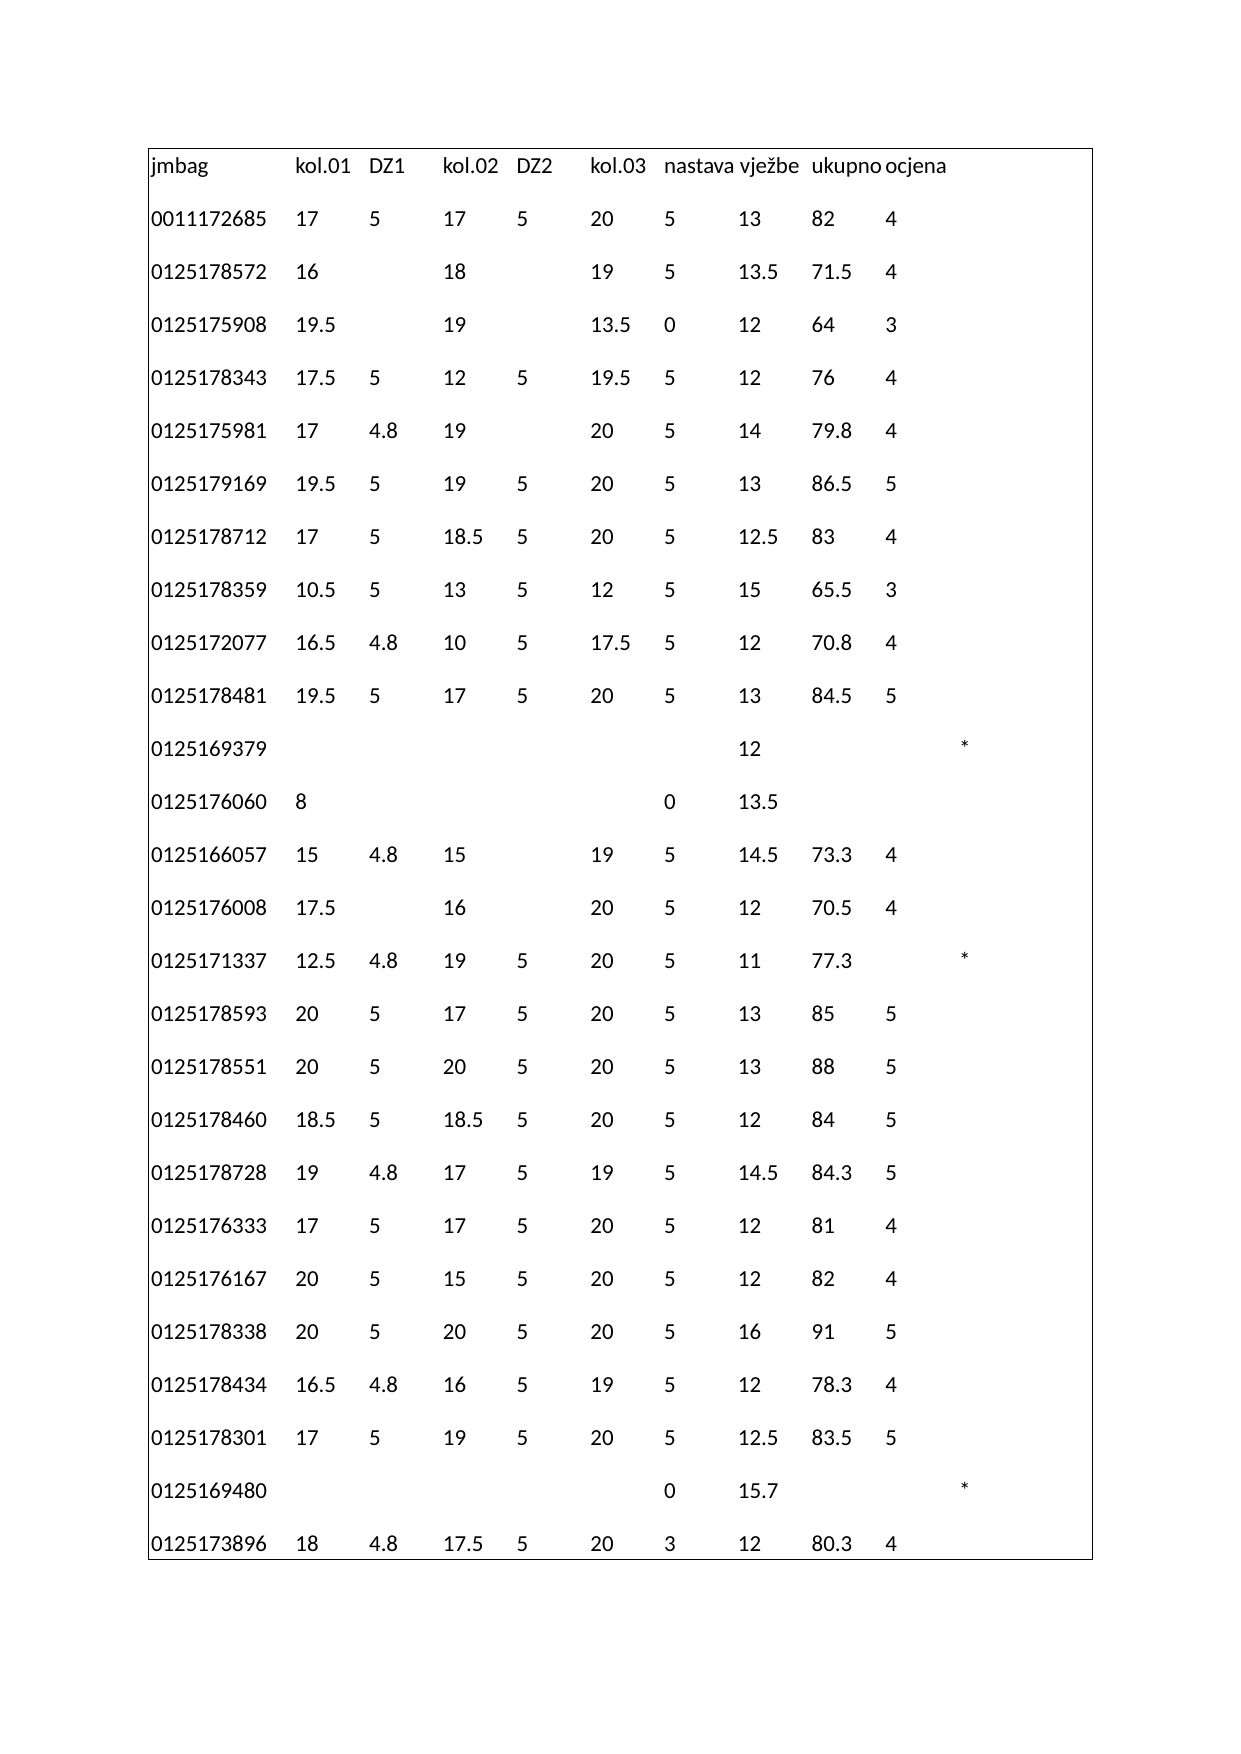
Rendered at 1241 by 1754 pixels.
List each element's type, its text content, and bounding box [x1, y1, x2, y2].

text 0125172077 16.5 4.8 10 5 17.5 5 12 70.8 4 [149, 625, 1092, 656]
text 0125178343 17.5 5 12 5 19.5 5 12 76 4 [149, 360, 1092, 391]
text 0125169480 0 15.7 * [149, 1473, 1092, 1504]
text 0125178359 10.5 5 13 5 12 5 15 65.5 3 [149, 572, 1092, 603]
text 0125178593 20 5 17 5 20 5 13 85 5 [149, 996, 1092, 1027]
text 0125178481 19.5 5 17 5 20 5 13 84.5 5 [149, 678, 1092, 709]
text 0125173896 18 4.8 17.5 5 20 3 12 80.3 4 [149, 1526, 1092, 1559]
text 0125178434 16.5 4.8 16 5 19 5 12 78.3 4 [149, 1367, 1092, 1398]
text 0125178301 17 5 19 5 20 5 12.5 83.5 5 [149, 1420, 1092, 1451]
text 0125178338 20 5 20 5 20 5 16 91 5 [149, 1314, 1092, 1345]
text 0125175908 19.5 19 13.5 0 12 64 3 [149, 307, 1092, 338]
text 0125178572 16 18 19 5 13.5 71.5 4 [149, 254, 1092, 285]
text 0125166057 15 4.8 15 19 5 14.5 73.3 4 [149, 837, 1092, 868]
text 0125176060 8 0 13.5 [149, 784, 1092, 815]
text 0125178551 20 5 20 5 20 5 13 88 5 [149, 1049, 1092, 1080]
text 0125169379 12 * [149, 731, 1092, 762]
text 0125179169 19.5 5 19 5 20 5 13 86.5 5 [149, 466, 1092, 497]
text 0125176167 20 5 15 5 20 5 12 82 4 [149, 1261, 1092, 1292]
text 0125175981 17 4.8 19 20 5 14 79.8 4 [149, 413, 1092, 444]
text jmbag kol.01 DZ1 kol.02 DZ2 kol.03 nastava vježbe ukupno ocjena [149, 149, 1092, 179]
text 0125176333 17 5 17 5 20 5 12 81 4 [149, 1208, 1092, 1239]
text 0011172685 17 5 17 5 20 5 13 82 4 [149, 201, 1092, 232]
text 0125171337 12.5 4.8 19 5 20 5 11 77.3 * [149, 943, 1092, 974]
text 0125176008 17.5 16 20 5 12 70.5 4 [149, 890, 1092, 921]
text 0125178460 18.5 5 18.5 5 20 5 12 84 5 [149, 1102, 1092, 1133]
text 0125178728 19 4.8 17 5 19 5 14.5 84.3 5 [149, 1155, 1092, 1186]
text 0125178712 17 5 18.5 5 20 5 12.5 83 4 [149, 519, 1092, 550]
